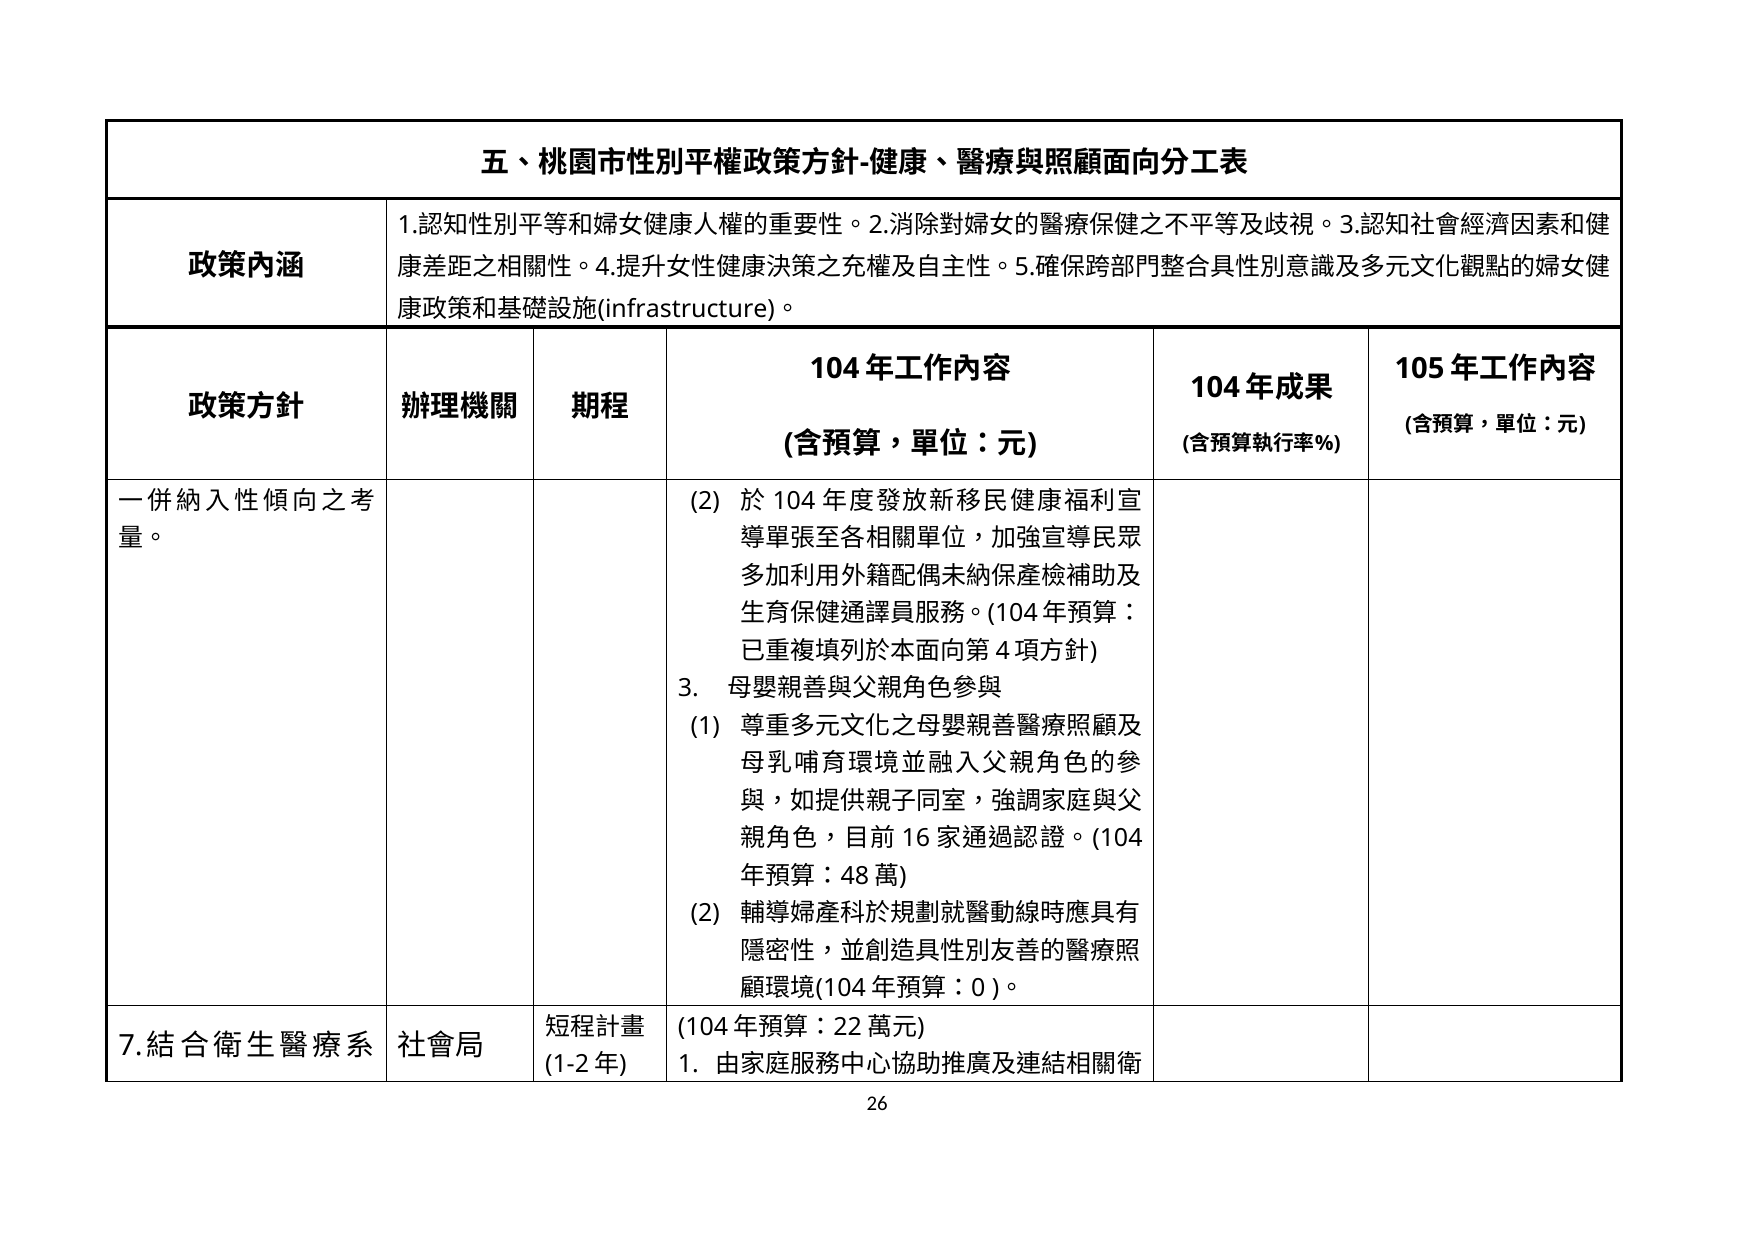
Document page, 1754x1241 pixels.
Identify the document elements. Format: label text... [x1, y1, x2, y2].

table_cell 1.認知性別平等和婦女健康人權的重要性。2.消除對婦女的醫療保健之不平等及歧視。3.認知社會經濟因素和健康差距之相關性。4.提升女性健康決策之充權及自主性。5.確保跨部門整合具性別意識及多元文化觀點的婦女健康政策和基礎設施(infrastructure)。 [387, 200, 1620, 325]
table_cell (104年預算：22萬元) 由家庭服務中心協助推廣及連結相關衛 [667, 1006, 1153, 1081]
table_header 五、桃園市性別平權政策方針-健康、醫療與照顧面向分工表 [108, 122, 1620, 197]
table_cell 社會局 [387, 1006, 533, 1081]
table_cell 104年工作內容 (含預算，單位：元) [667, 329, 1153, 478]
table_cell 政策方針 [108, 329, 386, 478]
table_cell [387, 480, 533, 1004]
table_cell [1369, 480, 1620, 1004]
table_cell 政策內涵 [108, 200, 386, 325]
table_cell 104年成果 (含預算執行率%) [1154, 329, 1368, 478]
table_cell 105年工作內容 (含預算，單位：元) [1369, 329, 1620, 478]
table_cell [1154, 480, 1368, 1004]
table_cell 7.結合衛生醫療系統、社區、企業及民間資源，針對不同性別、年齡、族群、地區、身心障礙、產業與工作屬性群體之需求，推展均衡飲食、健康體位及運動、心理衛生等多元化健康醫療相關服務及資訊，建立多元化性別健康諮詢服務管道，並提升各性別自我照護的知能，以達延緩老化及健康老化之目標。 方針重點： 因應高齡化社會來臨，加上女性平均餘命多於男性而獨居人數越來越多，且原住民族平均餘命普遍較低，應規劃全人身心健康之多元方案，提升平均餘命、減緩長期照顧依賴性及提升老年生活品質。 應提升女性自我照顧知能，避免不必要過度醫療行為。 [108, 1006, 386, 1081]
table_cell [1154, 1006, 1368, 1081]
table_cell [1369, 1006, 1620, 1081]
table_cell (104年預算：48萬) 1. 心理健康：辦理心理健康衛生教育宣導活動及提供免費心理諮詢服務。(104年預算：已重複填列於本面向第4項方針) 2. 新移民： 辦理13區衛生所生育保健通譯員服務，提供協助外籍配偶及其子女健康管理及醫療相關衛教服務，提供完整且友善的醫療照顧環境。 於104年度發放新移民健康福利宣導單張至各相關單位，加強宣導民眾多加利用外籍配偶未納保產檢補助及生育保健通譯員服務。(104年預算：已重複填列於本面向第4項方針) 母嬰親善與父親角色參與 尊重多元文化之母嬰親善醫療照顧及母乳哺育環境並融入父親角色的參與，如提供親子同室，強調家庭與父親角色，目前16家通過認證。(104年預算：48萬) 輔導婦產科於規劃就醫動線時應具有隱密性，並創造具性別友善的醫療照顧環境(104年預算：0 )。 [667, 480, 1153, 1004]
table_cell 期程 [534, 329, 666, 478]
table_cell 短程計畫 (1-2年) [534, 1006, 666, 1081]
table_cell 辦理機關 [387, 329, 533, 478]
table_cell [534, 480, 666, 1004]
table_cell 一併納入性傾向之考量。 [108, 480, 386, 1004]
